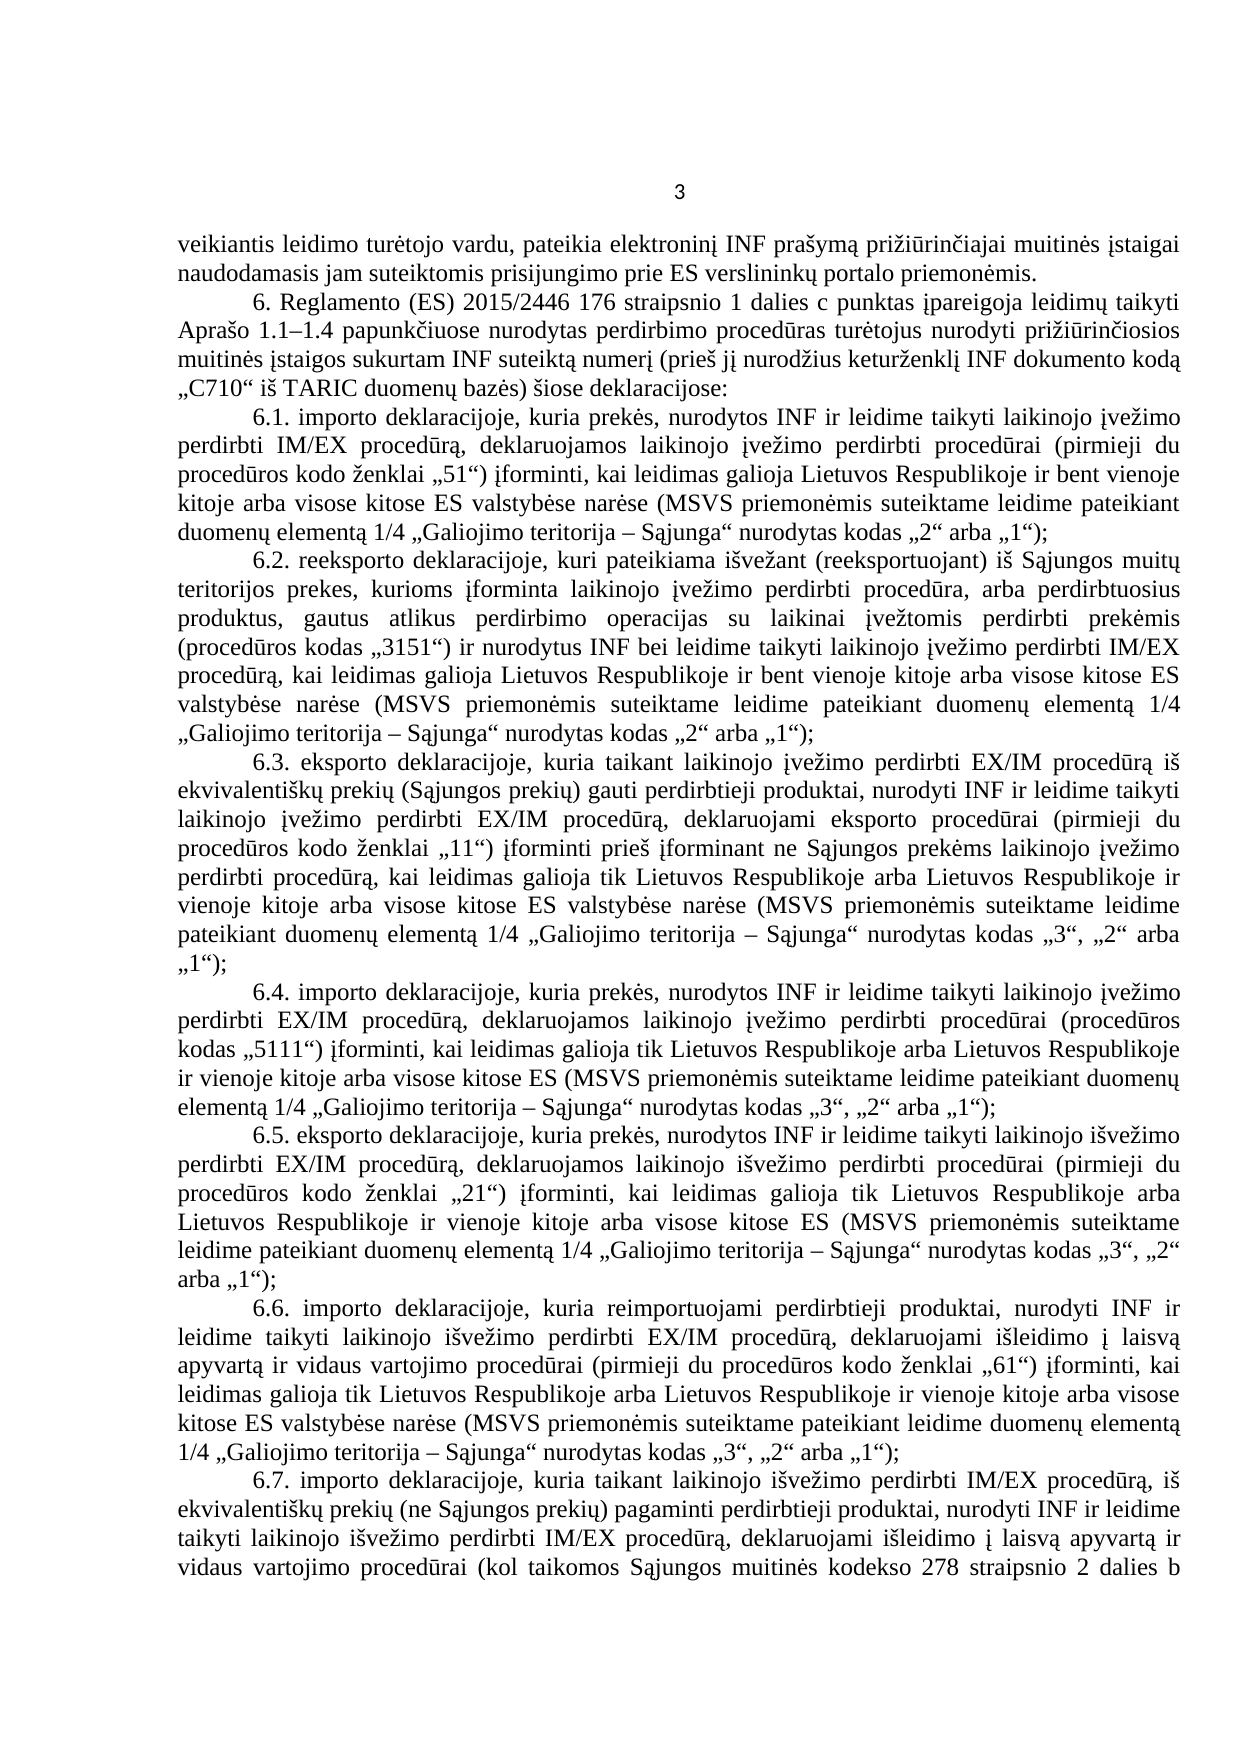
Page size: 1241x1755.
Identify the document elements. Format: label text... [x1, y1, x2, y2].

text 6.6. importo deklaracijoje, kuria reimportuojami perdirbtieji produktai, nurodyti INF ir leidime taikyti laikinojo išvežimo perdirbti EX/IM procedūrą, deklaruojami išleidimo į laisvą apyvartą ir vidaus vartojimo procedūrai (pirmieji du procedūros kodo ženklai „61“) įforminti, kai leidimas galioja tik Lietuvos Respublikoje arba Lietuvos Respublikoje ir vienoje kitoje arba visose kitose ES valstybėse narėse (MSVS priemonėmis suteiktame pateikiant leidime duomenų elementą 1/4 „Galiojimo teritorija – Sąjunga“ nurodytas kodas „3“, „2“ arba „1“); [177, 1293, 1181, 1466]
text 6.1. importo deklaracijoje, kuria prekės, nurodytos INF ir leidime taikyti laikinojo įvežimo perdirbti IM/EX procedūrą, deklaruojamos laikinojo įvežimo perdirbti procedūrai (pirmieji du procedūros kodo ženklai „51“) įforminti, kai leidimas galioja Lietuvos Respublikoje ir bent vienoje kitoje arba visose kitose ES valstybėse narėse (MSVS priemonėmis suteiktame leidime pateikiant duomenų elementą 1/4 „Galiojimo teritorija – Sąjunga“ nurodytas kodas „2“ arba „1“); [177, 402, 1181, 546]
text 6.3. eksporto deklaracijoje, kuria taikant laikinojo įvežimo perdirbti EX/IM procedūrą iš ekvivalentiškų prekių (Sąjungos prekių) gauti perdirbtieji produktai, nurodyti INF ir leidime taikyti laikinojo įvežimo perdirbti EX/IM procedūrą, deklaruojami eksporto procedūrai (pirmieji du procedūros kodo ženklai „11“) įforminti prieš įforminant ne Sąjungos prekėms laikinojo įvežimo perdirbti procedūrą, kai leidimas galioja tik Lietuvos Respublikoje arba Lietuvos Respublikoje ir vienoje kitoje arba visose kitose ES valstybėse narėse (MSVS priemonėmis suteiktame leidime pateikiant duomenų elementą 1/4 „Galiojimo teritorija – Sąjunga“ nurodytas kodas „3“, „2“ arba „1“); [177, 747, 1181, 977]
text 6.4. importo deklaracijoje, kuria prekės, nurodytos INF ir leidime taikyti laikinojo įvežimo perdirbti EX/IM procedūrą, deklaruojamos laikinojo įvežimo perdirbti procedūrai (procedūros kodas „5111“) įforminti, kai leidimas galioja tik Lietuvos Respublikoje arba Lietuvos Respublikoje ir vienoje kitoje arba visose kitose ES (MSVS priemonėmis suteiktame leidime pateikiant duomenų elementą 1/4 „Galiojimo teritorija – Sąjunga“ nurodytas kodas „3“, „2“ arba „1“); [177, 977, 1181, 1121]
text 6.7. importo deklaracijoje, kuria taikant laikinojo išvežimo perdirbti IM/EX procedūrą, iš ekvivalentiškų prekių (ne Sąjungos prekių) pagaminti perdirbtieji produktai, nurodyti INF ir leidime taikyti laikinojo išvežimo perdirbti IM/EX procedūrą, deklaruojami išleidimo į laisvą apyvartą ir vidaus vartojimo procedūrai (kol taikomos Sąjungos muitinės kodekso 278 straipsnio 2 dalies b [177, 1466, 1181, 1581]
text 6.2. reeksporto deklaracijoje, kuri pateikiama išvežant (reeksportuojant) iš Sąjungos muitų teritorijos prekes, kurioms įforminta laikinojo įvežimo perdirbti procedūra, arba perdirbtuosius produktus, gautus atlikus perdirbimo operacijas su laikinai įvežtomis perdirbti prekėmis (procedūros kodas „3151“) ir nurodytus INF bei leidime taikyti laikinojo įvežimo perdirbti IM/EX procedūrą, kai leidimas galioja Lietuvos Respublikoje ir bent vienoje kitoje arba visose kitose ES valstybėse narėse (MSVS priemonėmis suteiktame leidime pateikiant duomenų elementą 1/4 „Galiojimo teritorija – Sąjunga“ nurodytas kodas „2“ arba „1“); [177, 546, 1181, 747]
text 6. Reglamento (ES) 2015/2446 176 straipsnio 1 dalies c punktas įpareigoja leidimų taikyti Aprašo 1.1–1.4 papunkčiuose nurodytas perdirbimo procedūras turėtojus nurodyti prižiūrinčiosios muitinės įstaigos sukurtam INF suteiktą numerį (prieš jį nurodžius keturženklį INF dokumento kodą „C710“ iš TARIC duomenų bazės) šiose deklaracijose: [177, 287, 1181, 402]
text 6.5. eksporto deklaracijoje, kuria prekės, nurodytos INF ir leidime taikyti laikinojo išvežimo perdirbti EX/IM procedūrą, deklaruojamos laikinojo išvežimo perdirbti procedūrai (pirmieji du procedūros kodo ženklai „21“) įforminti, kai leidimas galioja tik Lietuvos Respublikoje arba Lietuvos Respublikoje ir vienoje kitoje arba visose kitose ES (MSVS priemonėmis suteiktame leidime pateikiant duomenų elementą 1/4 „Galiojimo teritorija – Sąjunga“ nurodytas kodas „3“, „2“ arba „1“); [177, 1121, 1181, 1293]
text veikiantis leidimo turėtojo vardu, pateikia elektroninį INF prašymą prižiūrinčiajai muitinės įstaigai naudodamasis jam suteiktomis prisijungimo prie ES verslininkų portalo priemonėmis. [177, 229, 1181, 287]
